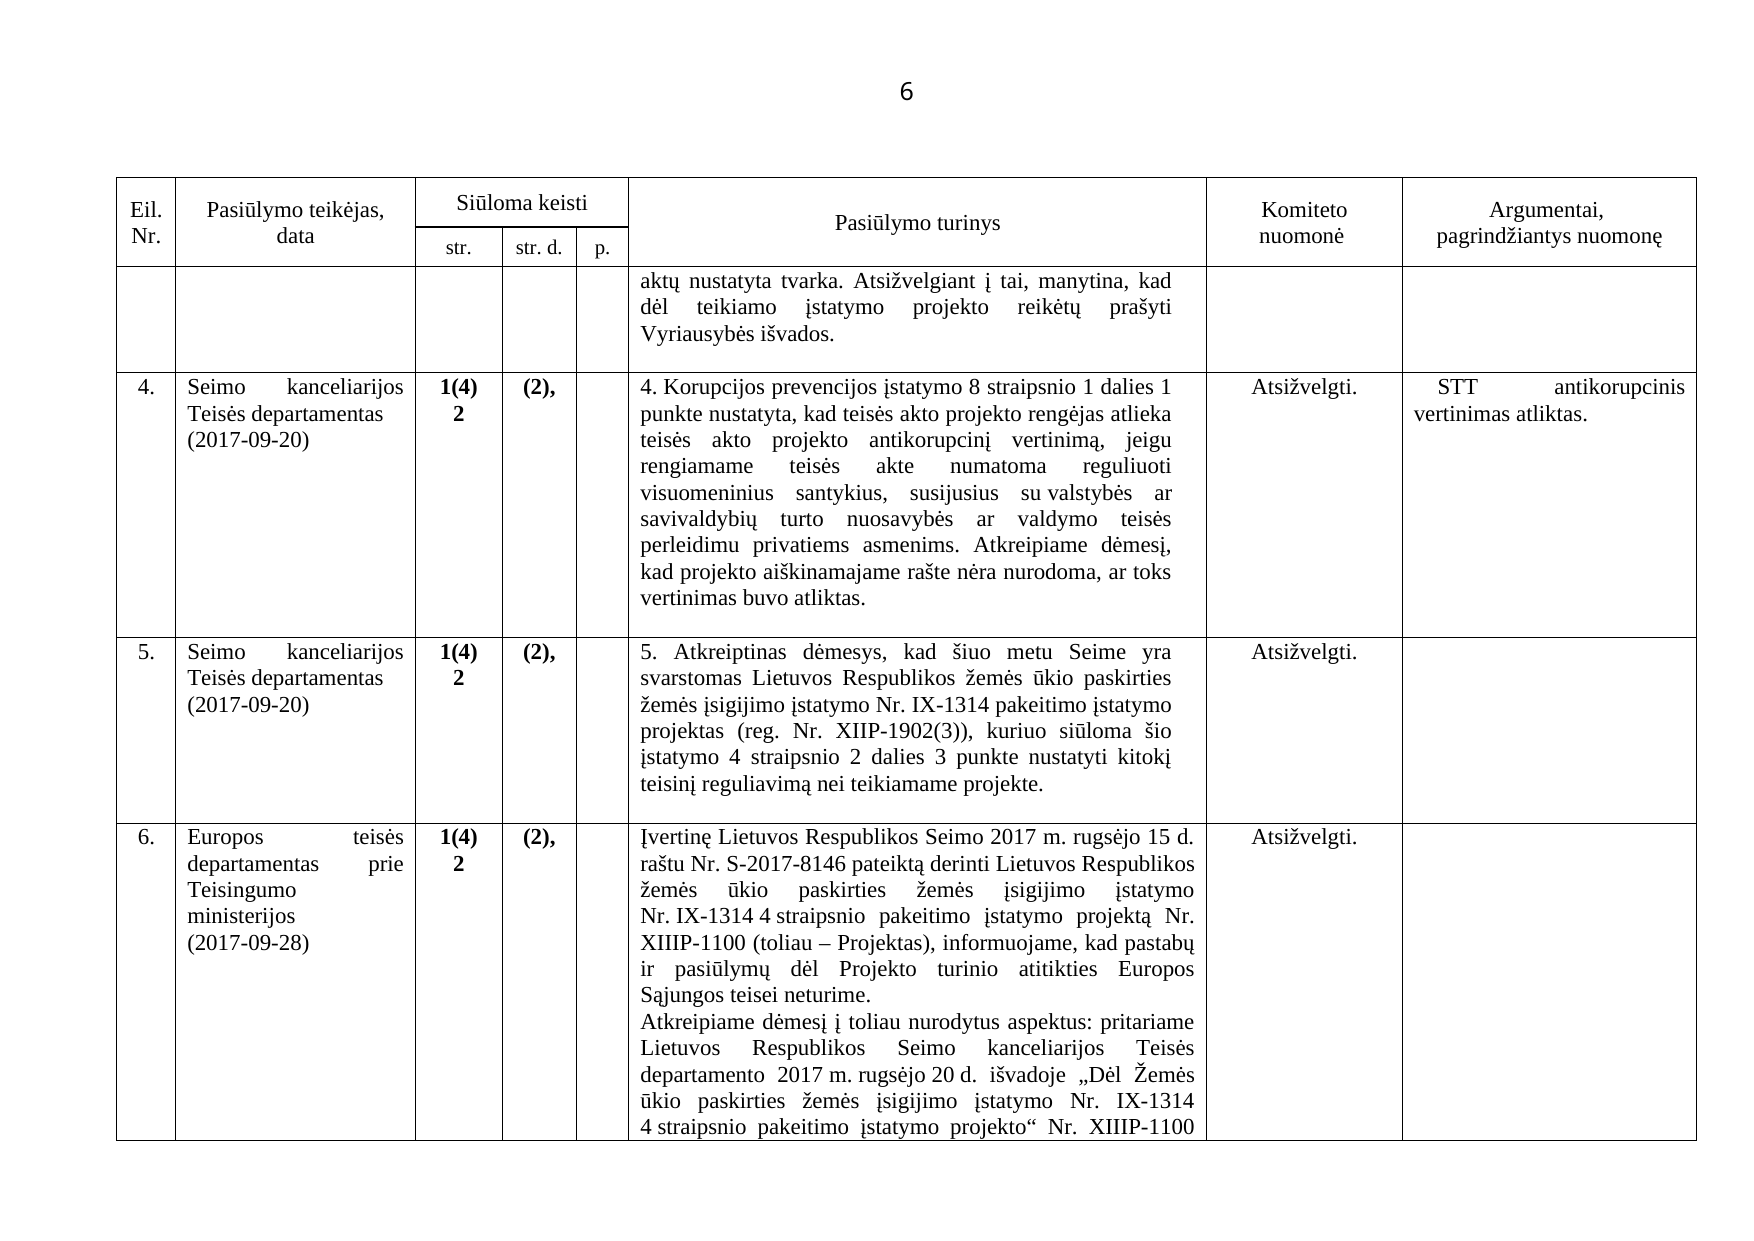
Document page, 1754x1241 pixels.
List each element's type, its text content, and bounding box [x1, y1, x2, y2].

table_cell [577, 373, 628, 637]
table_cell [1403, 638, 1696, 822]
table_cell 1(4) 2 [416, 638, 502, 822]
table_cell str. [416, 228, 502, 266]
table_cell (2), [503, 638, 576, 822]
table_cell Europos teisės departamentas prie Teisingumo ministerijos (2017-09-28) [176, 824, 415, 1140]
table_header Pasiūlymo turinys [629, 178, 1206, 266]
table_header Eil. Nr. [117, 178, 175, 266]
table_header Argumentai, pagrindžiantys nuomonę [1403, 178, 1696, 266]
table_cell (2), [503, 373, 576, 637]
table_cell [1403, 267, 1696, 372]
table_cell STT antikorupcinis vertinimas atliktas. [1403, 373, 1696, 637]
table_cell 1(4) 2 [416, 373, 502, 637]
table_cell 4. [117, 373, 175, 637]
table_cell str. d. [503, 228, 576, 266]
table_cell (2), [503, 824, 576, 1140]
table_cell 1(4) 2 [416, 824, 502, 1140]
table_cell Seimo kanceliarijos Teisės departamentas (2017-09-20) [176, 638, 415, 822]
table_cell Įvertinę Lietuvos Respublikos Seimo 2017 m. rugsėjo 15 d. raštu Nr. S-2017-8146 pateiktą derinti Lietuvos Respublikos žemės ūkio paskirties žemės įsigijimo įstatymo Nr. IX‑1314 4 straipsnio pakeitimo įstatymo projektą Nr. XIIIP-1100 (toliau – Projektas), informuojame, kad pastabų ir pasiūlymų dėl Projekto turinio atitikties Europos Sąjungos teisei neturime. Atkreipiame dėmesį į toliau nurodytus aspektus: pritariame Lietuvos Respublikos Seimo kanceliarijos Teisės departamento 2017 m. rugsėjo 20 d. išvadoje „Dėl Žemės ūkio paskirties žemės įsigijimo įstatymo Nr. IX-1314 4 straipsnio pakeitimo įstatymo projekto“ Nr. XIIIP-1100 [629, 824, 1206, 1140]
table_cell 6. [117, 824, 175, 1140]
table_cell aktų nustatyta tvarka. Atsižvelgiant į tai, manytina, kad dėl teikiamo įstatymo projekto reikėtų prašyti Vyriausybės išvados. [629, 267, 1206, 372]
table_header Siūloma keisti [416, 178, 628, 226]
table_header Pasiūlymo teikėjas, data [176, 178, 415, 266]
table_cell [577, 824, 628, 1140]
table_cell [416, 267, 502, 372]
table_cell [176, 267, 415, 372]
table_cell 5. [117, 638, 175, 822]
table_cell [1403, 824, 1696, 1140]
table_cell Atsižvelgti. [1207, 824, 1402, 1140]
table_cell Seimo kanceliarijos Teisės departamentas (2017-09-20) [176, 373, 415, 637]
table_cell 4. Korupcijos prevencijos įstatymo 8 straipsnio 1 dalies 1 punkte nustatyta, kad teisės akto projekto rengėjas atlieka teisės akto projekto antikorupcinį vertinimą, jeigu rengiamame teisės akte numatoma reguliuoti visuomeninius santykius, susijusius su valstybės ar savivaldybių turto nuosavybės ar valdymo teisės perleidimu privatiems asmenims. Atkreipiame dėmesį, kad projekto aiškinamajame rašte nėra nurodoma, ar toks vertinimas buvo atliktas. [629, 373, 1206, 637]
table_cell [1207, 267, 1402, 372]
table_cell Atsižvelgti. [1207, 373, 1402, 637]
table_cell [117, 267, 175, 372]
table_cell Atsižvelgti. [1207, 638, 1402, 822]
table_cell p. [577, 228, 628, 266]
table_cell 5. Atkreiptinas dėmesys, kad šiuo metu Seime yra svarstomas Lietuvos Respublikos žemės ūkio paskirties žemės įsigijimo įstatymo Nr. IX-1314 pakeitimo įstatymo projektas (reg. Nr. XIIP-1902(3)), kuriuo siūloma šio įstatymo 4 straipsnio 2 dalies 3 punkte nustatyti kitokį teisinį reguliavimą nei teikiamame projekte. [629, 638, 1206, 822]
table_cell [577, 638, 628, 822]
table_cell [503, 267, 576, 372]
table_header Komiteto nuomonė [1207, 178, 1402, 266]
table_cell [577, 267, 628, 372]
